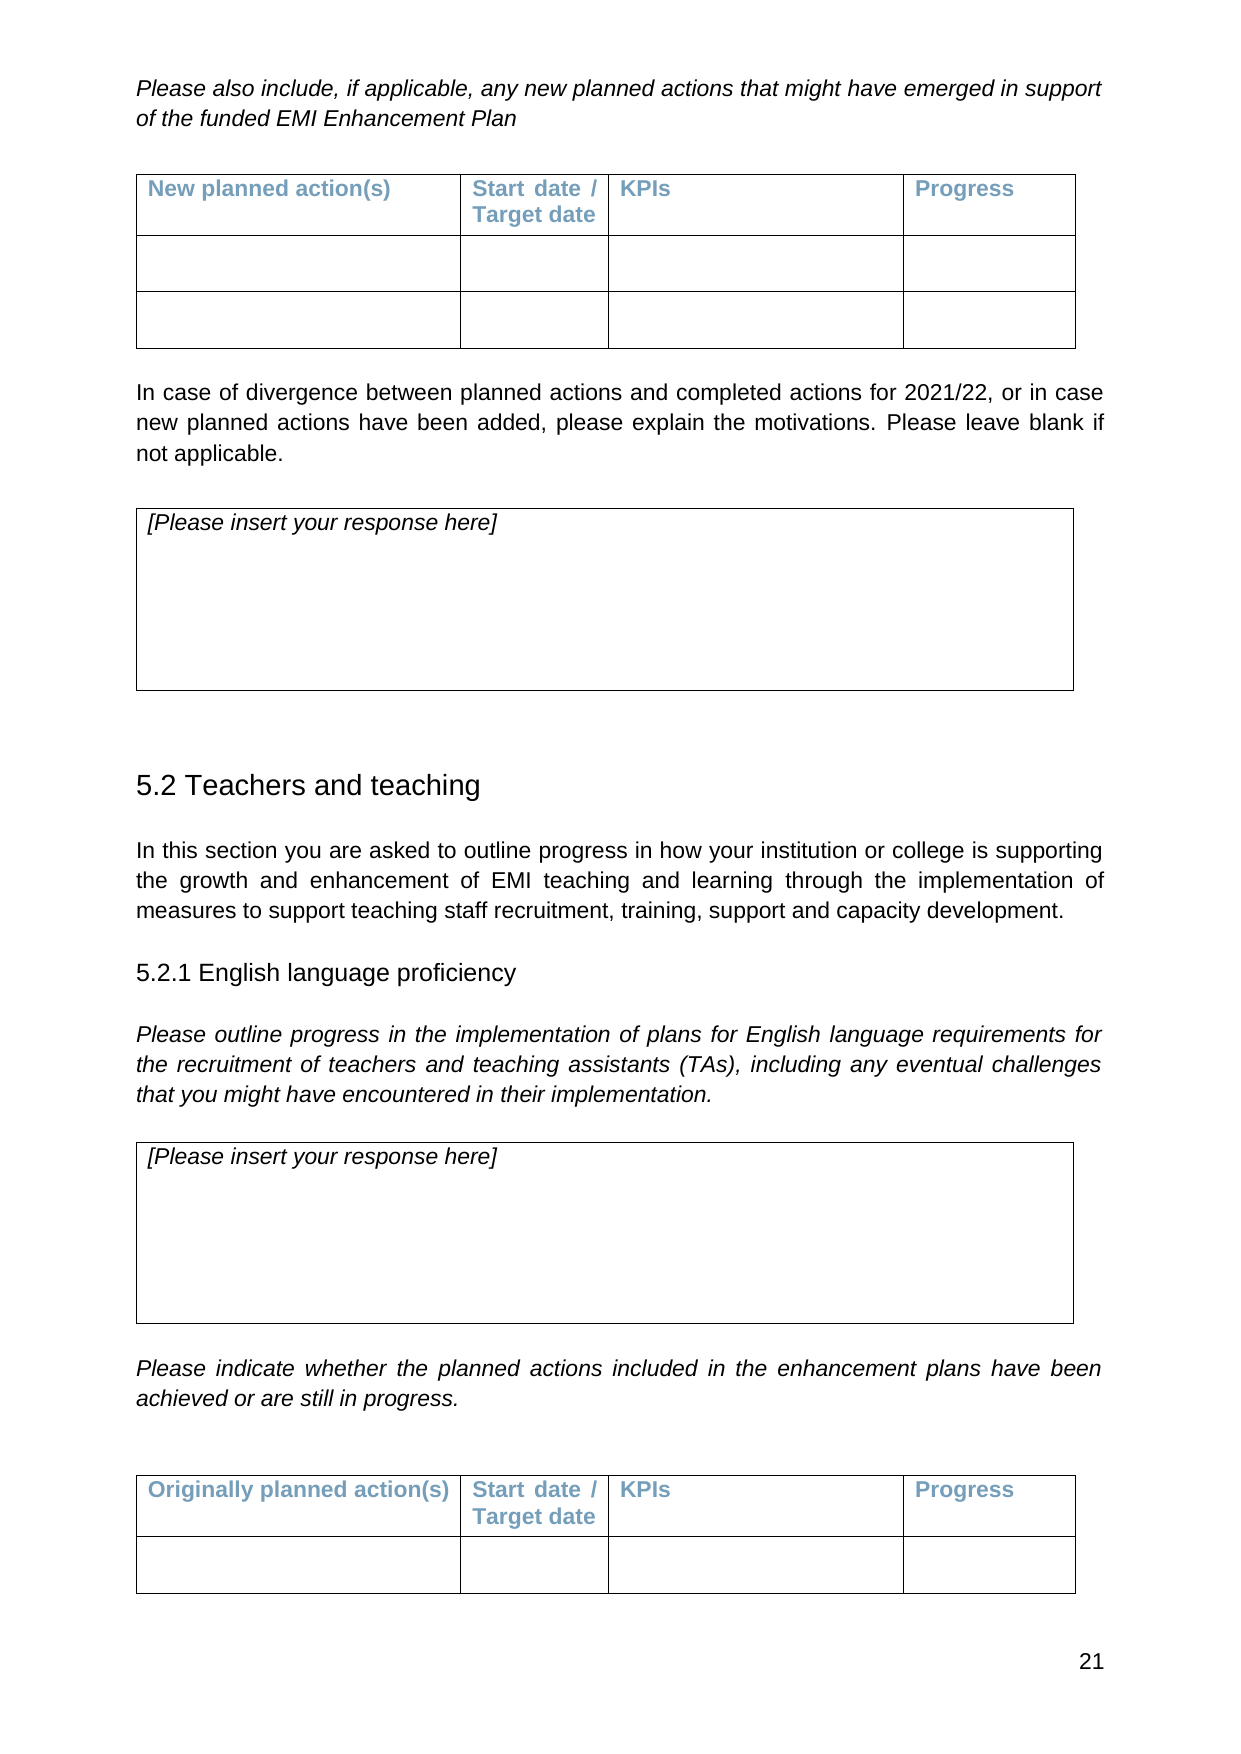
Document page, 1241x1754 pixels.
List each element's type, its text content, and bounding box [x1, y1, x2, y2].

table_header KPIs [609, 175, 903, 235]
table_cell [609, 292, 903, 348]
table_cell [461, 1537, 608, 1593]
text 5.2.1 English language proficiency [136, 958, 1104, 986]
table_cell [461, 292, 608, 348]
text Please indicate whether the planned actions included in the enhancement plans have been achieved or are still in progress. [136, 1354, 1104, 1411]
table_header [Please insert your response here] [137, 1143, 1073, 1323]
table_cell [609, 236, 903, 291]
table_header Originally planned action(s) [137, 1476, 460, 1536]
text Please outline progress in the implementation of plans for English language requirements for the recruitment of teachers and teaching assistants (TAs), including any eventual challenges that you might have encountered in their implementation. [136, 1021, 1104, 1108]
table_cell [904, 292, 1075, 348]
table_header [Please insert your response here] [137, 509, 1073, 690]
table_cell [137, 292, 460, 348]
table_cell [461, 236, 608, 291]
table_cell [137, 1537, 460, 1593]
table_header Progress [904, 175, 1075, 235]
table_header KPIs [609, 1476, 903, 1536]
table_cell [904, 236, 1075, 291]
table_header Start date / Target date [461, 1476, 608, 1536]
subtitle 5.2 Teachers and teaching [136, 768, 1104, 802]
table_header Progress [904, 1476, 1075, 1536]
text In case of divergence between planned actions and completed actions for 2021/22, or in case new planned actions have been added, please explain the motivations. Please leave blank if not applicable. [136, 379, 1104, 466]
text Please also include, if applicable, any new planned actions that might have emerged in support of the funded EMI Enhancement Plan [136, 75, 1104, 132]
table_cell [904, 1537, 1075, 1593]
table_header Start date / Target date [461, 175, 608, 235]
table_cell [609, 1537, 903, 1593]
table_header New planned action(s) [137, 175, 460, 235]
text In this section you are asked to outline progress in how your institution or college is supporting the growth and enhancement of EMI teaching and learning through the implementation of measures to support teaching staff recruitment, training, support and capacity development. [136, 837, 1104, 923]
table_cell [137, 236, 460, 291]
